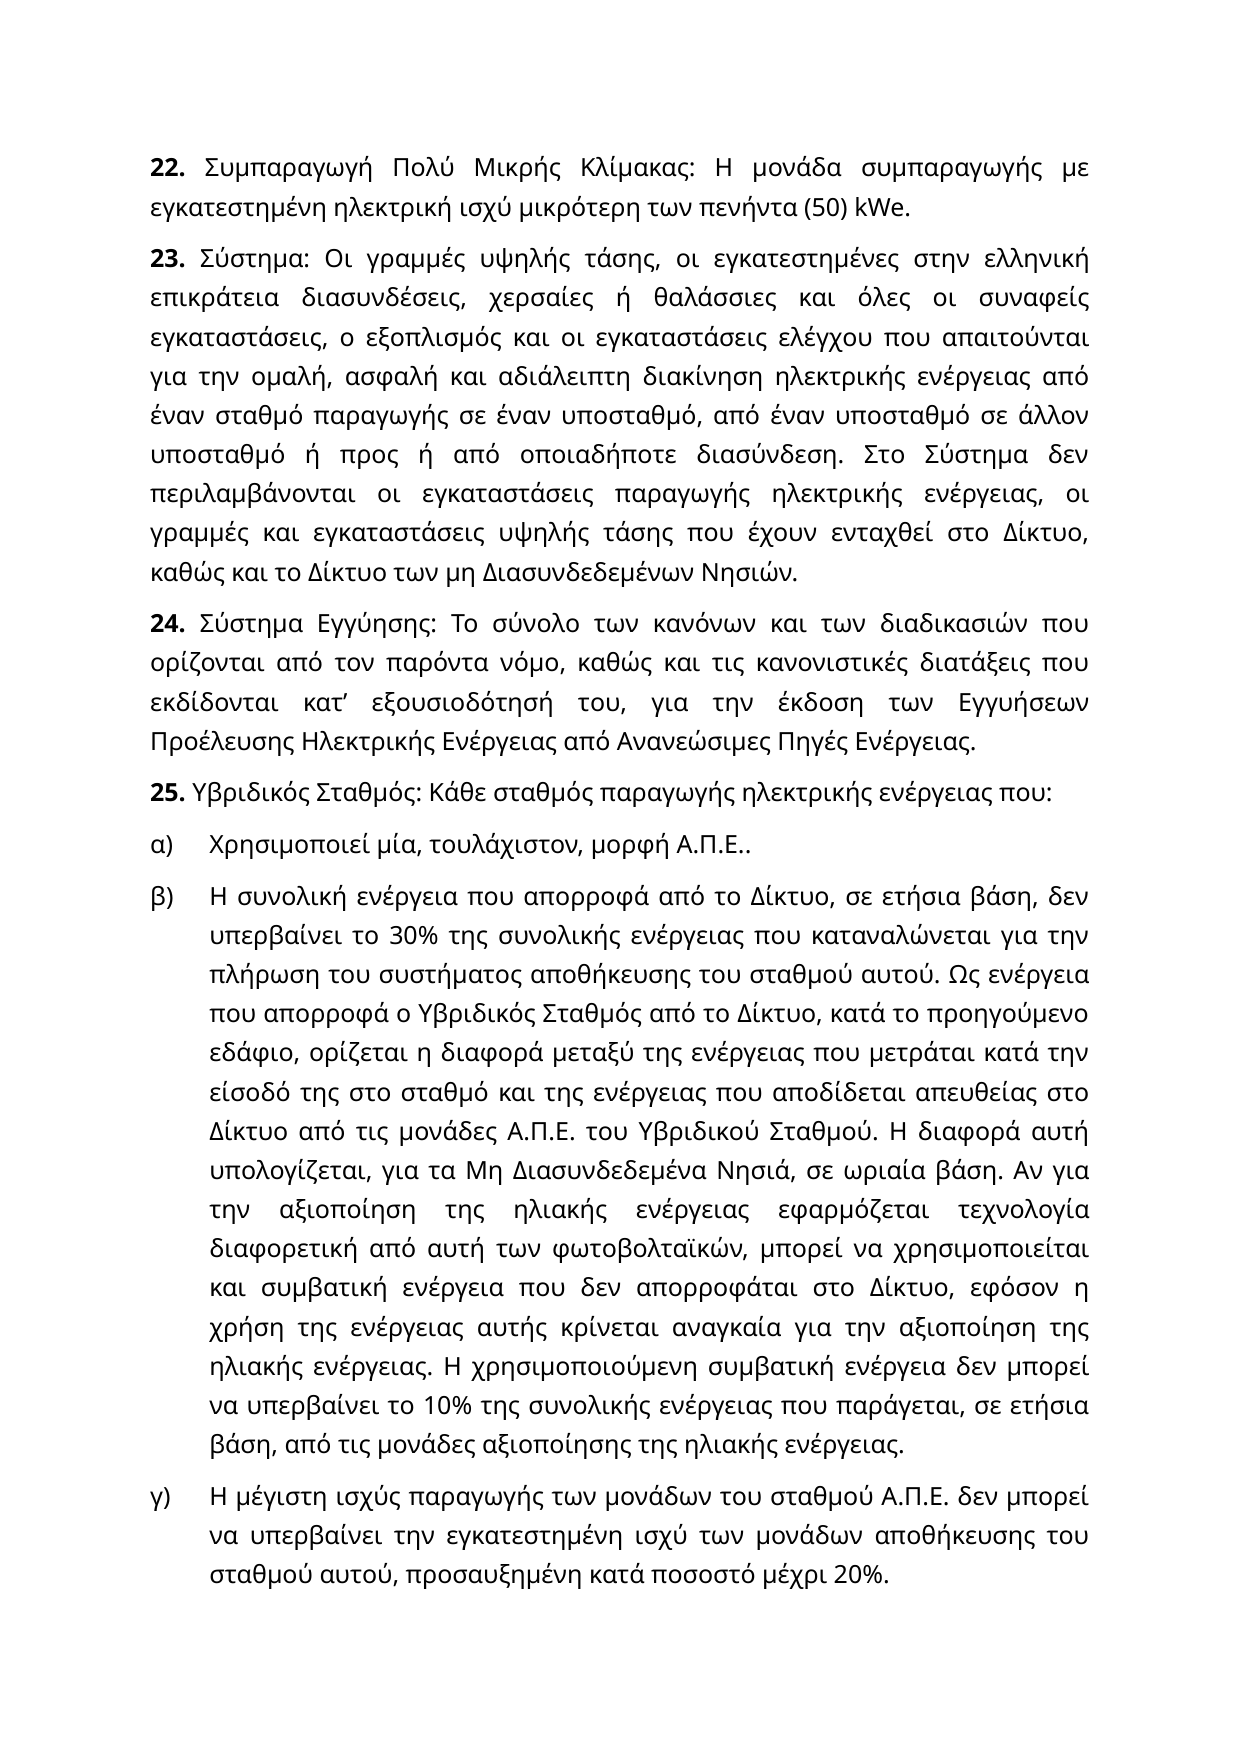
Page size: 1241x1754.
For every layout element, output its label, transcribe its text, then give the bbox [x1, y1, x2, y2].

list γ) Η μέγιστη ισχύς παραγωγής των μονάδων του σταθμού Α.Π.Ε. δεν μπορεί να υπερβαίνει την εγκατεστημένη ισχύ των μονάδων αποθήκευσης του σταθμού αυτού, προσαυξημένη κατά ποσοστό μέχρι 20%. [150, 1478, 1090, 1591]
list α) Χρησιμοποιεί μία, τουλάχιστον, μορφή Α.Π.Ε.. [150, 827, 1090, 861]
text 25. Υβριδικός Σταθμός: Κάθε σταθμός παραγωγής ηλεκτρικής ενέργειας που: [150, 775, 1090, 809]
text 23. Σύστημα: Οι γραμμές υψηλής τάσης, οι εγκατεστημένες στην ελληνική επικράτεια διασυνδέσεις, χερσαίες ή θαλάσσιες και όλες οι συναφείς εγκαταστάσεις, ο εξοπλισμός και οι εγκαταστάσεις ελέγχου που απαιτούνται για την ομαλή, ασφαλή και αδιάλειπτη διακίνηση ηλεκτρικής ενέργειας από έναν σταθμό παραγωγής σε έναν υποσταθμό, από έναν υποσταθμό σε άλλον υποσταθμό ή προς ή από οποιαδήποτε διασύνδεση. Στο Σύστημα δεν περιλαμβάνονται οι εγκαταστάσεις παραγωγής ηλεκτρικής ενέργειας, οι γραμμές και εγκαταστάσεις υψηλής τάσης που έχουν ενταχθεί στο Δίκτυο, καθώς και το Δίκτυο των μη Διασυνδεδεμένων Νησιών. [150, 241, 1090, 588]
list β) Η συνολική ενέργεια που απορροφά από το Δίκτυο, σε ετήσια βάση, δεν υπερβαίνει το 30% της συνολικής ενέργειας που καταναλώνεται για την πλήρωση του συστήματος αποθήκευσης του σταθμού αυτού. Ως ενέργεια που απορροφά ο Υβριδικός Σταθμός από το Δίκτυο, κατά το προηγούμενο εδάφιο, ορίζεται η διαφορά μεταξύ της ενέργειας που μετράται κατά την είσοδό της στο σταθμό και της ενέργειας που αποδίδεται απευθείας στο Δίκτυο από τις μονάδες Α.Π.Ε. του Υβριδικού Σταθμού. Η διαφορά αυτή υπολογίζεται, για τα Μη Διασυνδεδεμένα Νησιά, σε ωριαία βάση. Αν για την αξιοποίηση της ηλιακής ενέργειας εφαρμόζεται τεχνολογία διαφορετική από αυτή των φωτοβολταϊκών, μπορεί να χρησιμοποιείται και συμβατική ενέργεια που δεν απορροφάται στο Δίκτυο, εφόσον η χρήση της ενέργειας αυτής κρίνεται αναγκαία για την αξιοποίηση της ηλιακής ενέργειας. Η χρησιμοποιούμενη συμβατική ενέργεια δεν μπορεί να υπερβαίνει το 10% της συνολικής ενέργειας που παράγεται, σε ετήσια βάση, από τις μονάδες αξιοποίησης της ηλιακής ενέργειας. [150, 878, 1090, 1461]
text 24. Σύστημα Εγγύησης: Το σύνολο των κανόνων και των διαδικασιών που ορίζονται από τον παρόντα νόμο, καθώς και τις κανονιστικές διατάξεις που εκδίδονται κατ’ εξουσιοδότησή του, για την έκδοση των Εγγυήσεων Προέλευσης Ηλεκτρικής Ενέργειας από Ανανεώσιμες Πηγές Ενέργειας. [150, 606, 1090, 757]
text 22. Συμπαραγωγή Πολύ Μικρής Κλίμακας: Η μονάδα συμπαραγωγής με εγκατεστημένη ηλεκτρική ισχύ μικρότερη των πενήντα (50) kWe. [150, 150, 1090, 223]
